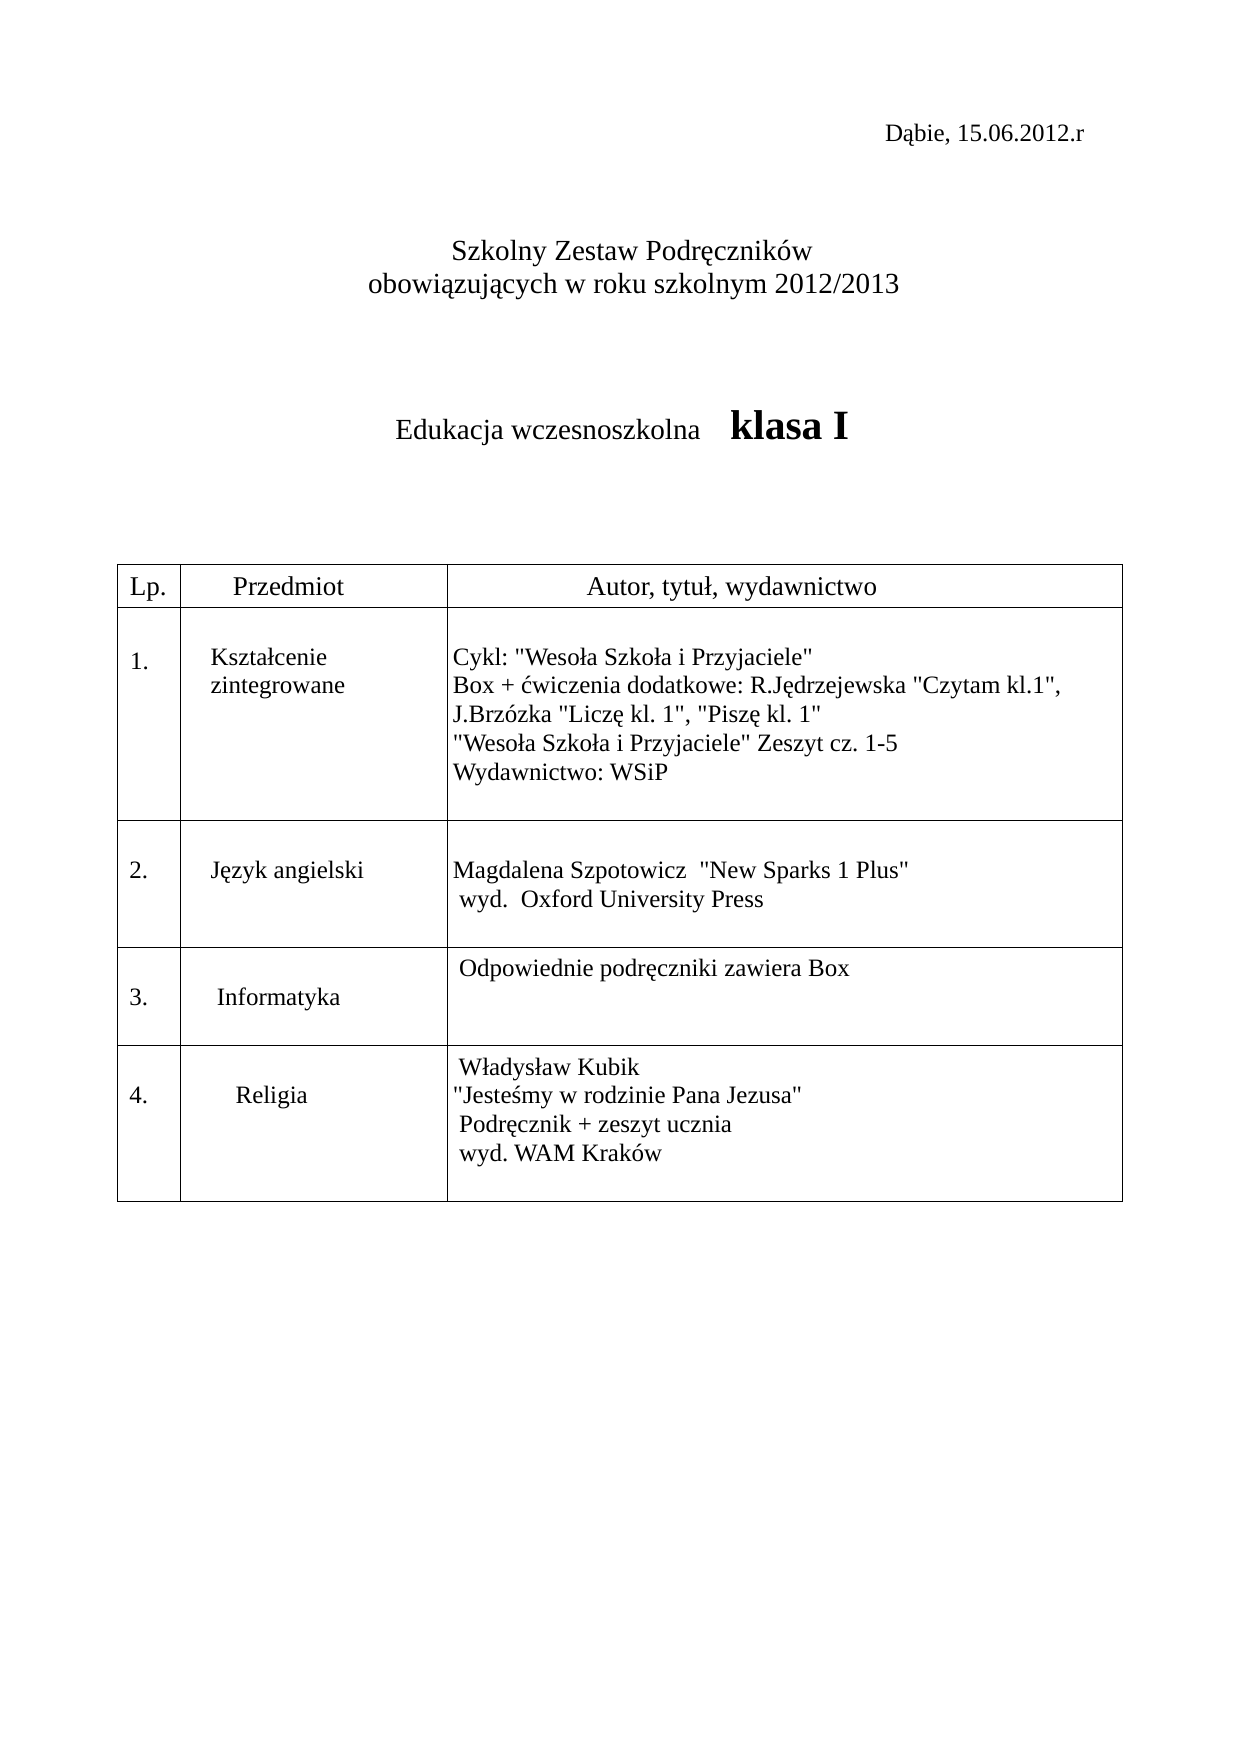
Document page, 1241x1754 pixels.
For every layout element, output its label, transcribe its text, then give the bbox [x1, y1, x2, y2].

table_cell Władysław Kubik "Jesteśmy w rodzinie Pana Jezusa" Podręcznik + zeszyt ucznia wyd. WAM Kraków [448, 1046, 1122, 1201]
text obowiązujących w roku szkolnym 2012/2013 [118, 267, 1122, 300]
table_cell 4. [118, 1046, 180, 1201]
table_header Przedmiot [181, 565, 447, 607]
table_header Lp. [118, 565, 180, 607]
table_cell Informatyka [181, 948, 447, 1045]
table_cell Cykl: "Wesoła Szkoła i Przyjaciele" Box + ćwiczenia dodatkowe: R.Jędrzejewska "Czytam kl.1", J.Brzózka "Liczę kl. 1", "Piszę kl. 1" "Wesoła Szkoła i Przyjaciele" Zeszyt cz. 1-5 Wydawnictwo: WSiP [448, 608, 1122, 820]
table_cell Religia [181, 1046, 447, 1201]
table_cell Magdalena Szpotowicz "New Sparks 1 Plus" wyd. Oxford University Press [448, 821, 1122, 947]
table_header Autor, tytuł, wydawnictwo [448, 565, 1122, 607]
text Edukacja wczesnoszkolna klasa I [118, 401, 1122, 449]
table_cell 1. [118, 608, 180, 820]
table_cell 3. [118, 948, 180, 1045]
table_cell Kształcenie zintegrowane [181, 608, 447, 820]
table_cell Język angielski [181, 821, 447, 947]
table_cell 2. [118, 821, 180, 947]
text Szkolny Zestaw Podręczników [118, 233, 1122, 267]
text Dąbie, 15.06.2012.r [118, 118, 1122, 147]
table_cell Odpowiednie podręczniki zawiera Box [448, 948, 1122, 1045]
